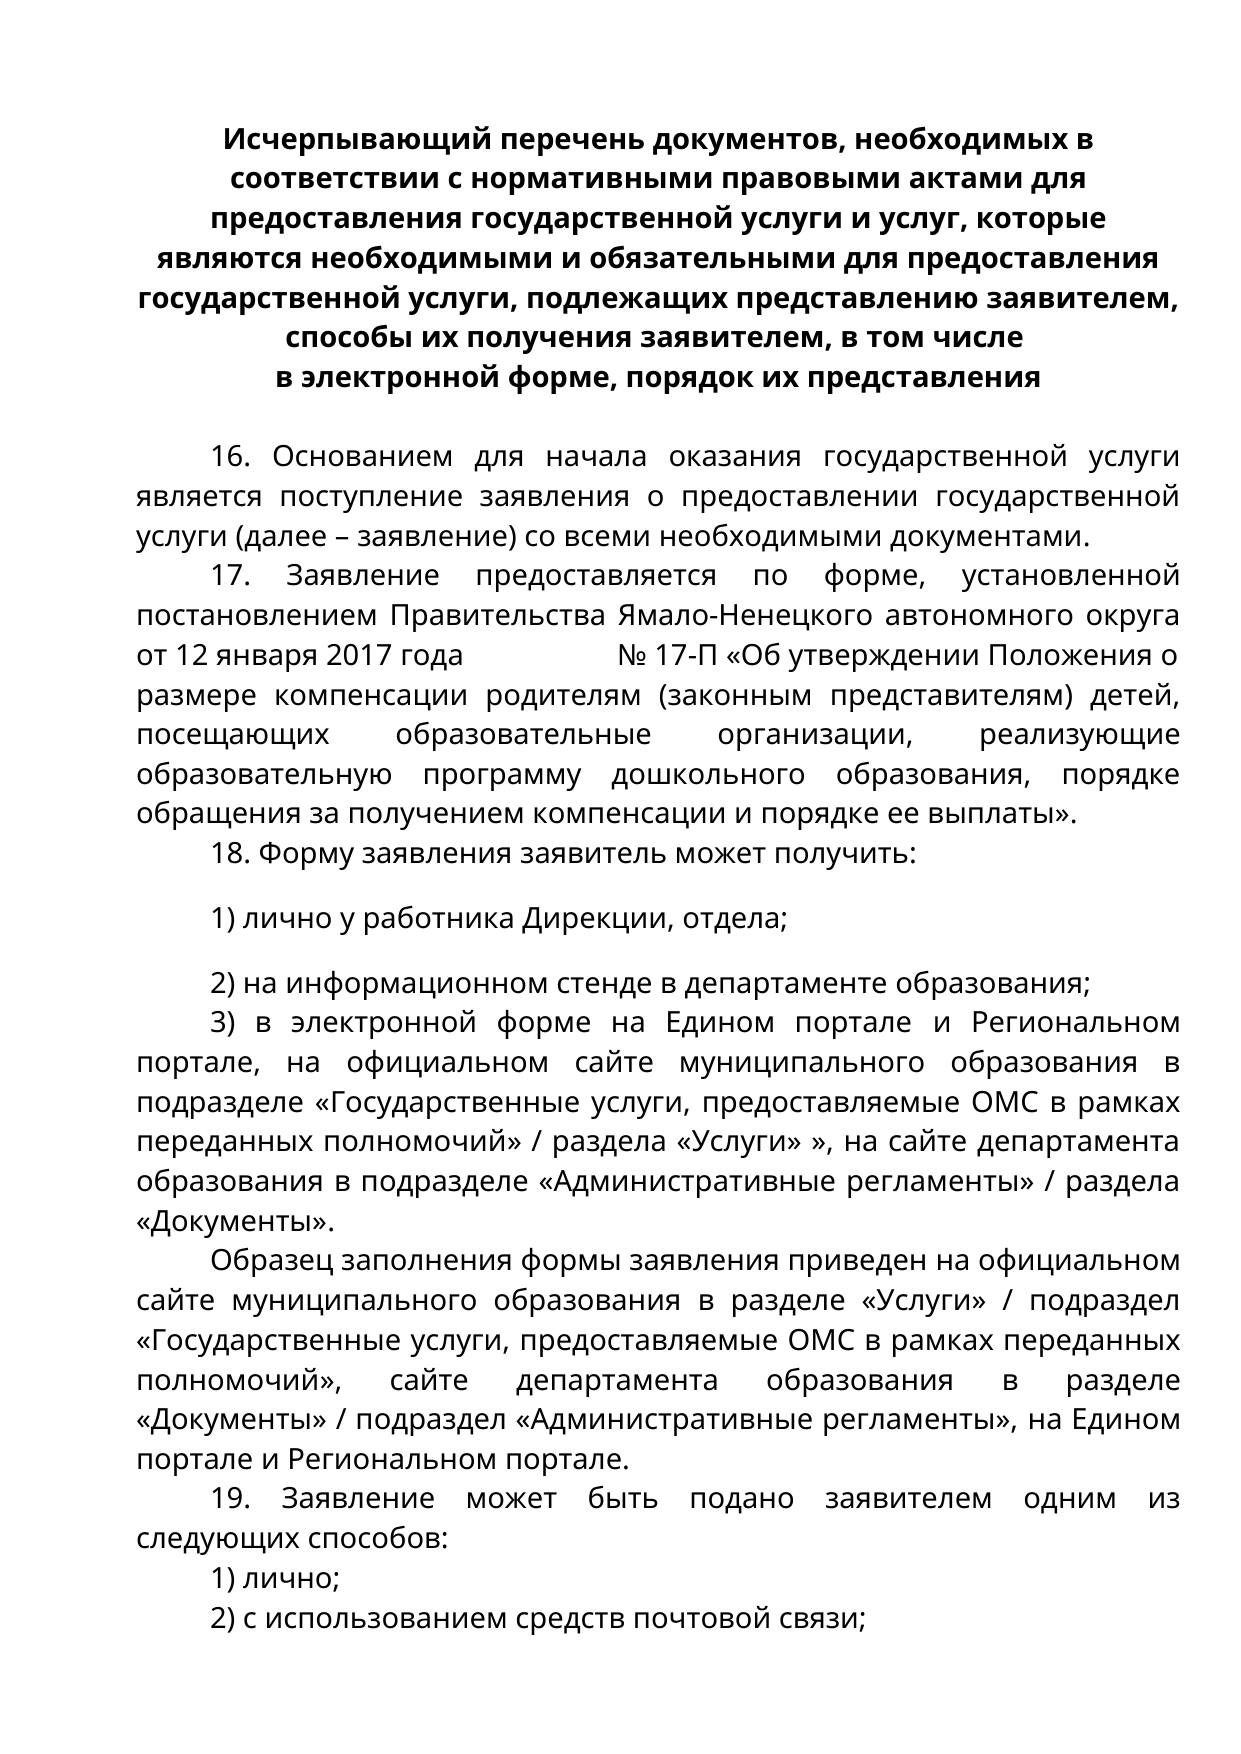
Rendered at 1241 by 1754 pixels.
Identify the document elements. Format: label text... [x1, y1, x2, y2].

text Образец заполнения формы заявления приведен на официальном сайте муниципального образования в разделе «Услуги» / подраздел «Государственные услуги, предоставляемые ОМС в рамках переданных полномочий», сайте департамента образования в разделе «Документы» / подраздел «Административные регламенты», на Едином портале и Региональном портале. [136, 1240, 1181, 1478]
text в электронной форме, порядок их представления [136, 356, 1181, 396]
text 2) с использованием средств почтовой связи; [210, 1597, 1181, 1637]
text 18. Форму заявления заявитель может получить: [136, 832, 1181, 872]
text 17. Заявление предоставляется по форме, установленной постановлением Правительства Ямало-Ненецкого автономного округа от 12 января 2017 года № 17-П «Об утверждении Положения о размере компенсации родителям (законным представителям) детей, посещающих образовательные организации, реализующие образовательную программу дошкольного образования, порядке обращения за получением компенсации и порядке ее выплаты». [136, 555, 1181, 832]
text 1) лично; [210, 1557, 1181, 1597]
text Исчерпывающий перечень документов, необходимых в соответствии с нормативными правовыми актами для предоставления государственной услуги и услуг, которые являются необходимыми и обязательными для предоставления государственной услуги, подлежащих представлению заявителем, способы их получения заявителем, в том числе [136, 118, 1181, 356]
text 3) в электронной форме на Едином портале и Региональном портале, на официальном сайте муниципального образования в подразделе «Государственные услуги, предоставляемые ОМС в рамках переданных полномочий» / раздела «Услуги» », на сайте департамента образования в подразделе «Административные регламенты» / раздела «Документы». [136, 1002, 1181, 1240]
text 1) лично у работника Дирекции, отдела; [136, 897, 1181, 937]
text 19. Заявление может быть подано заявителем одним из следующих способов: [136, 1478, 1181, 1557]
text 2) на информационном стенде в департаменте образования; [136, 962, 1181, 1002]
text 16. Основанием для начала оказания государственной услуги является поступление заявления о предоставлении государственной услуги (далее – заявление) со всеми необходимыми документами. [136, 436, 1181, 555]
